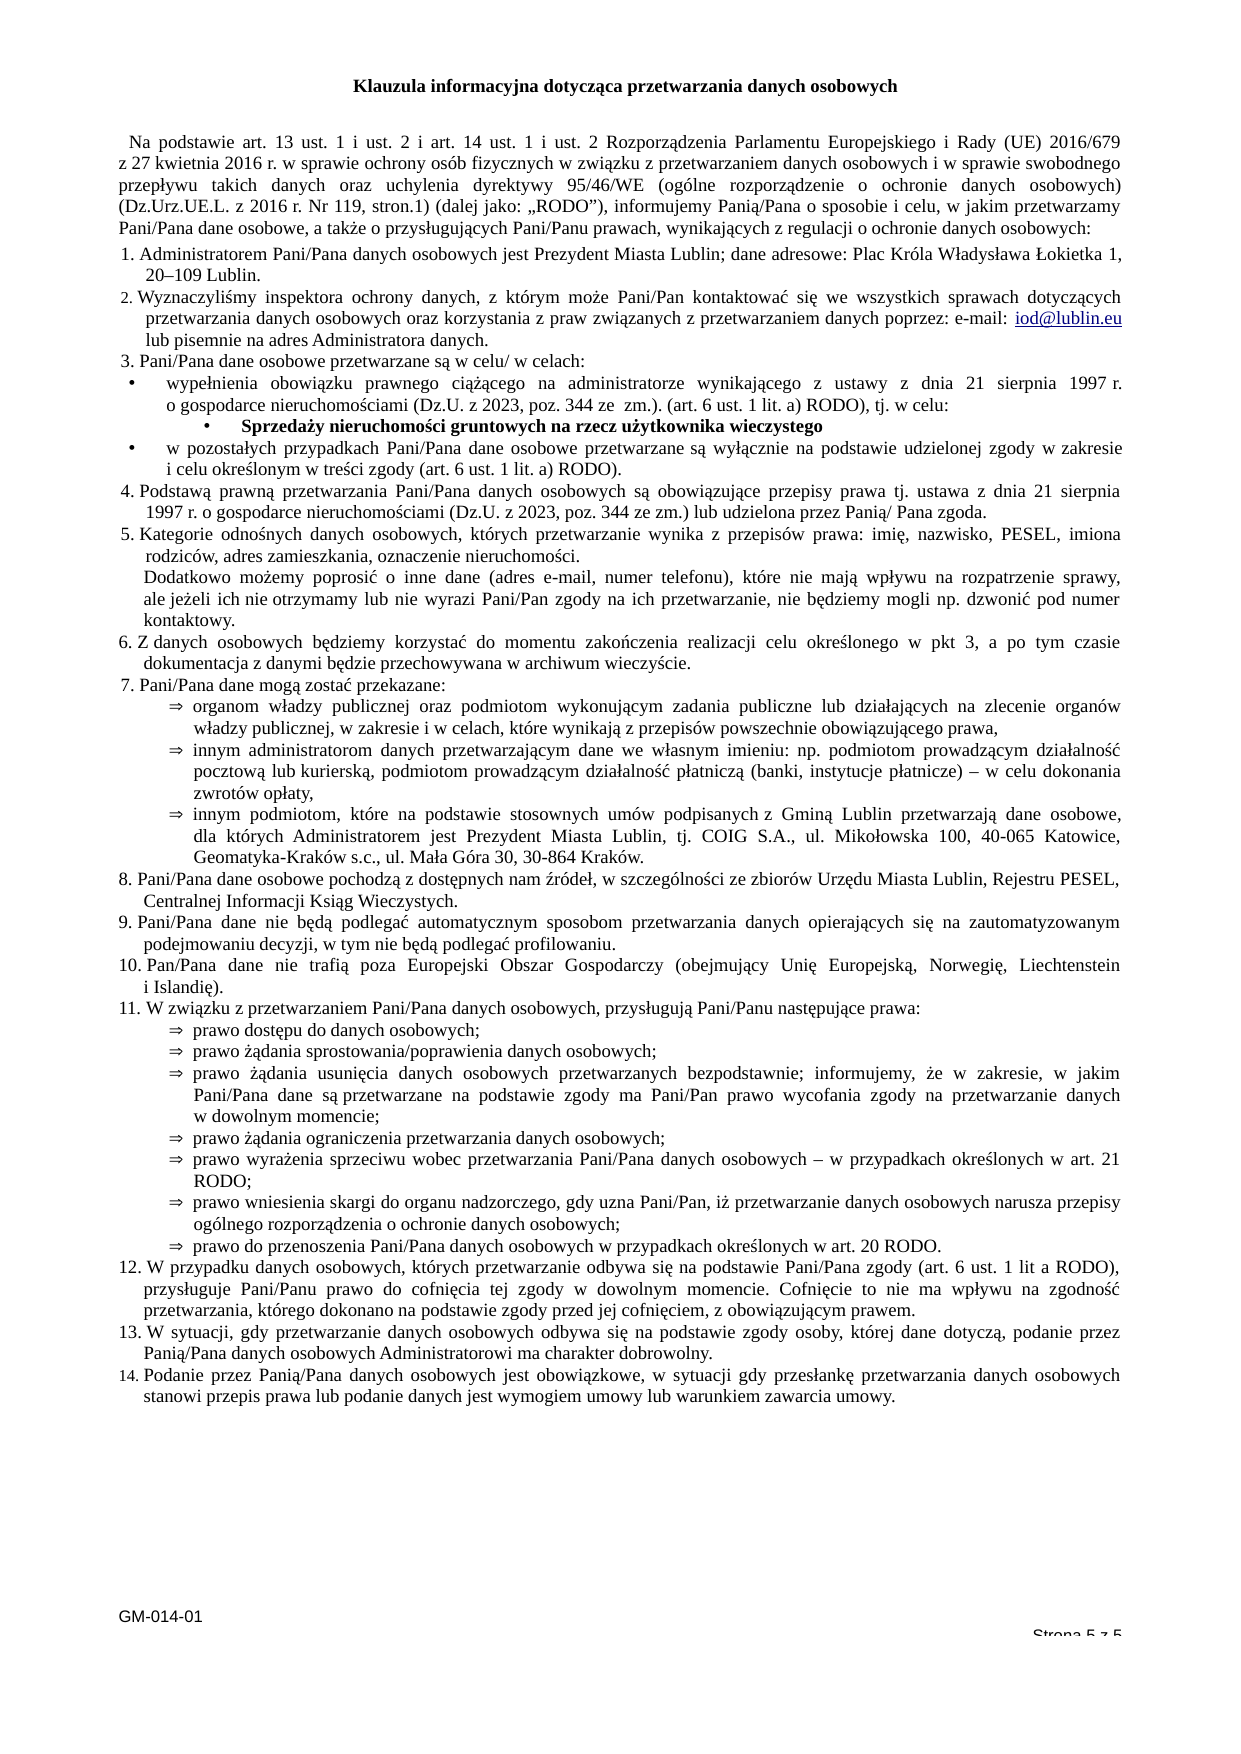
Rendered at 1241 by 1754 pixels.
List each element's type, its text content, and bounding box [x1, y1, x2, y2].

subtitle prawo dostępu do danych osobowych; [168, 1019, 1122, 1040]
subtitle innym podmiotom, które na podstawie stosownych umów podpisanych z Gminą Lublin przetwarzają dane osobowe, dla których Administratorem jest Prezydent Miasta Lublin, tj. COIG S.A., ul. Mikołowska 100, 40-065 Katowice, Geomatyka‑Kraków s.c., ul. Mała Góra 30, 30-864 Kraków. [168, 803, 1122, 868]
subtitle wypełnienia obowiązku prawnego ciążącego na administratorze wynikającego z ustawy z dnia 21 sierpnia 1997 r. o gospodarce nieruchomościami (Dz.U. z 2023, poz. 344 ze zm.). (art. 6 ust. 1 lit. a) RODO), tj. w celu: [129, 372, 1122, 415]
text Klauzula informacyjna dotycząca przetwarzania danych osobowych [118, 75, 1122, 97]
subtitle prawo do przenoszenia Pani/Pana danych osobowych w przypadkach określonych w art. 20 RODO. [168, 1234, 1122, 1256]
subtitle Pani/Pana dane osobowe przetwarzane są w celu/ w celach: [120, 350, 1122, 372]
subtitle organom władzy publicznej oraz podmiotom wykonującym zadania publiczne lub działających na zlecenie organów władzy publicznej, w zakresie i w celach, które wynikają z przepisów powszechnie obowiązującego prawa, [168, 695, 1122, 738]
subtitle Pani/Pana dane nie będą podlegać automatycznym sposobom przetwarzania danych opierających się na zautomatyzowanym podejmowaniu decyzji, w tym nie będą podlegać profilowaniu. [118, 911, 1122, 954]
subtitle Podanie przez Panią/Pana danych osobowych jest obowiązkowe, w sytuacji gdy przesłankę przetwarzania danych osobowych stanowi przepis prawa lub podanie danych jest wymogiem umowy lub warunkiem zawarcia umowy. [118, 1364, 1122, 1407]
subtitle prawo żądania usunięcia danych osobowych przetwarzanych bezpodstawnie; informujemy, że w zakresie, w jakim Pani/Pana dane są przetwarzane na podstawie zgody ma Pani/Pan prawo wycofania zgody na przetwarzanie danych w dowolnym momencie; [168, 1062, 1122, 1127]
subtitle W przypadku danych osobowych, których przetwarzanie odbywa się na podstawie Pani/Pana zgody (art. 6 ust. 1 lit a RODO), przysługuje Pani/Panu prawo do cofnięcia tej zgody w dowolnym momencie. Cofnięcie to nie ma wpływu na zgodność przetwarzania, którego dokonano na podstawie zgody przed jej cofnięciem, z obowiązującym prawem. [118, 1256, 1122, 1321]
subtitle Dodatkowo możemy poprosić o inne dane (adres e-mail, numer telefonu), które nie mają wpływu na rozpatrzenie sprawy, ale jeżeli ich nie otrzymamy lub nie wyrazi Pani/Pan zgody na ich przetwarzanie, nie będziemy mogli np. dzwonić pod numer kontaktowy. [143, 566, 1122, 631]
subtitle prawo żądania ograniczenia przetwarzania danych osobowych; [168, 1127, 1122, 1148]
subtitle Sprzedaży nieruchomości gruntowych na rzecz użytkownika wieczystego [204, 415, 1122, 437]
subtitle Podstawą prawną przetwarzania Pani/Pana danych osobowych są obowiązujące przepisy prawa tj. ustawa z dnia 21 sierpnia 1997 r. o gospodarce nieruchomościami (Dz.U. z 2023, poz. 344 ze zm.) lub udzielona przez Panią/ Pana zgoda. [120, 480, 1122, 523]
subtitle prawo żądania sprostowania/poprawienia danych osobowych; [168, 1040, 1122, 1062]
subtitle w pozostałych przypadkach Pani/Pana dane osobowe przetwarzane są wyłącznie na podstawie udzielonej zgody w zakresie i celu określonym w treści zgody (art. 6 ust. 1 lit. a) RODO). [129, 437, 1122, 480]
subtitle Pani/Pana dane mogą zostać przekazane: [120, 674, 1122, 695]
text Na podstawie art. 13 ust. 1 i ust. 2 i art. 14 ust. 1 i ust. 2 Rozporządzenia Parlamentu Europejskiego i Rady (UE) 2016/679 z 27 kwietnia 2016 r. w sprawie ochrony osób fizycznych w związku z przetwarzaniem danych osobowych i w sprawie swobodnego przepływu takich danych oraz uchylenia dyrektywy 95/46/WE (ogólne rozporządzenie o ochronie danych osobowych) (Dz.Urz.UE.L. z 2016 r. Nr 119, stron.1) (dalej jako: „RODO”), informujemy Panią/Pana o sposobie i celu, w jakim przetwarzamy Pani/Pana dane osobowe, a także o przysługujących Pani/Panu prawach, wynikających z regulacji o ochronie danych osobowych: [118, 131, 1122, 238]
subtitle Kategorie odnośnych danych osobowych, których przetwarzanie wynika z przepisów prawa: imię, nazwisko, PESEL, imiona rodziców, adres zamieszkania, oznaczenie nieruchomości. [120, 523, 1122, 566]
subtitle prawo wyrażenia sprzeciwu wobec przetwarzania Pani/Pana danych osobowych – w przypadkach określonych w art. 21 RODO; [168, 1148, 1122, 1191]
subtitle W związku z przetwarzaniem Pani/Pana danych osobowych, przysługują Pani/Panu następujące prawa: [118, 997, 1122, 1019]
subtitle Wyznaczyliśmy inspektora ochrony danych, z którym może Pani/Pan kontaktować się we wszystkich sprawach dotyczących przetwarzania danych osobowych oraz korzystania z praw związanych z przetwarzaniem danych poprzez: e-mail: iod@lublin.eu lub pisemnie na adres Administratora danych. [120, 286, 1122, 350]
subtitle prawo wniesienia skargi do organu nadzorczego, gdy uzna Pani/Pan, iż przetwarzanie danych osobowych narusza przepisy ogólnego rozporządzenia o ochronie danych osobowych; [168, 1191, 1122, 1234]
subtitle W sytuacji, gdy przetwarzanie danych osobowych odbywa się na podstawie zgody osoby, której dane dotyczą, podanie przez Panią/Pana danych osobowych Administratorowi ma charakter dobrowolny. [118, 1321, 1122, 1364]
subtitle Z danych osobowych będziemy korzystać do momentu zakończenia realizacji celu określonego w pkt 3, a po tym czasie dokumentacja z danymi będzie przechowywana w archiwum wieczyście. [118, 631, 1122, 674]
subtitle innym administratorom danych przetwarzającym dane we własnym imieniu: np. podmiotom prowadzącym działalność pocztową lub kurierską, podmiotom prowadzącym działalność płatniczą (banki, instytucje płatnicze) – w celu dokonania zwrotów opłaty, [168, 738, 1122, 803]
subtitle Pani/Pana dane osobowe pochodzą z dostępnych nam źródeł, w szczególności ze zbiorów Urzędu Miasta Lublin, Rejestru PESEL, Centralnej Informacji Ksiąg Wieczystych. [118, 868, 1122, 911]
subtitle Pan/Pana dane nie trafią poza Europejski Obszar Gospodarczy (obejmujący Unię Europejską, Norwegię, Liechtenstein i Islandię). [118, 954, 1122, 997]
subtitle Administratorem Pani/Pana danych osobowych jest Prezydent Miasta Lublin; dane adresowe: Plac Króla Władysława Łokietka 1, 20–109 Lublin. [120, 243, 1122, 286]
